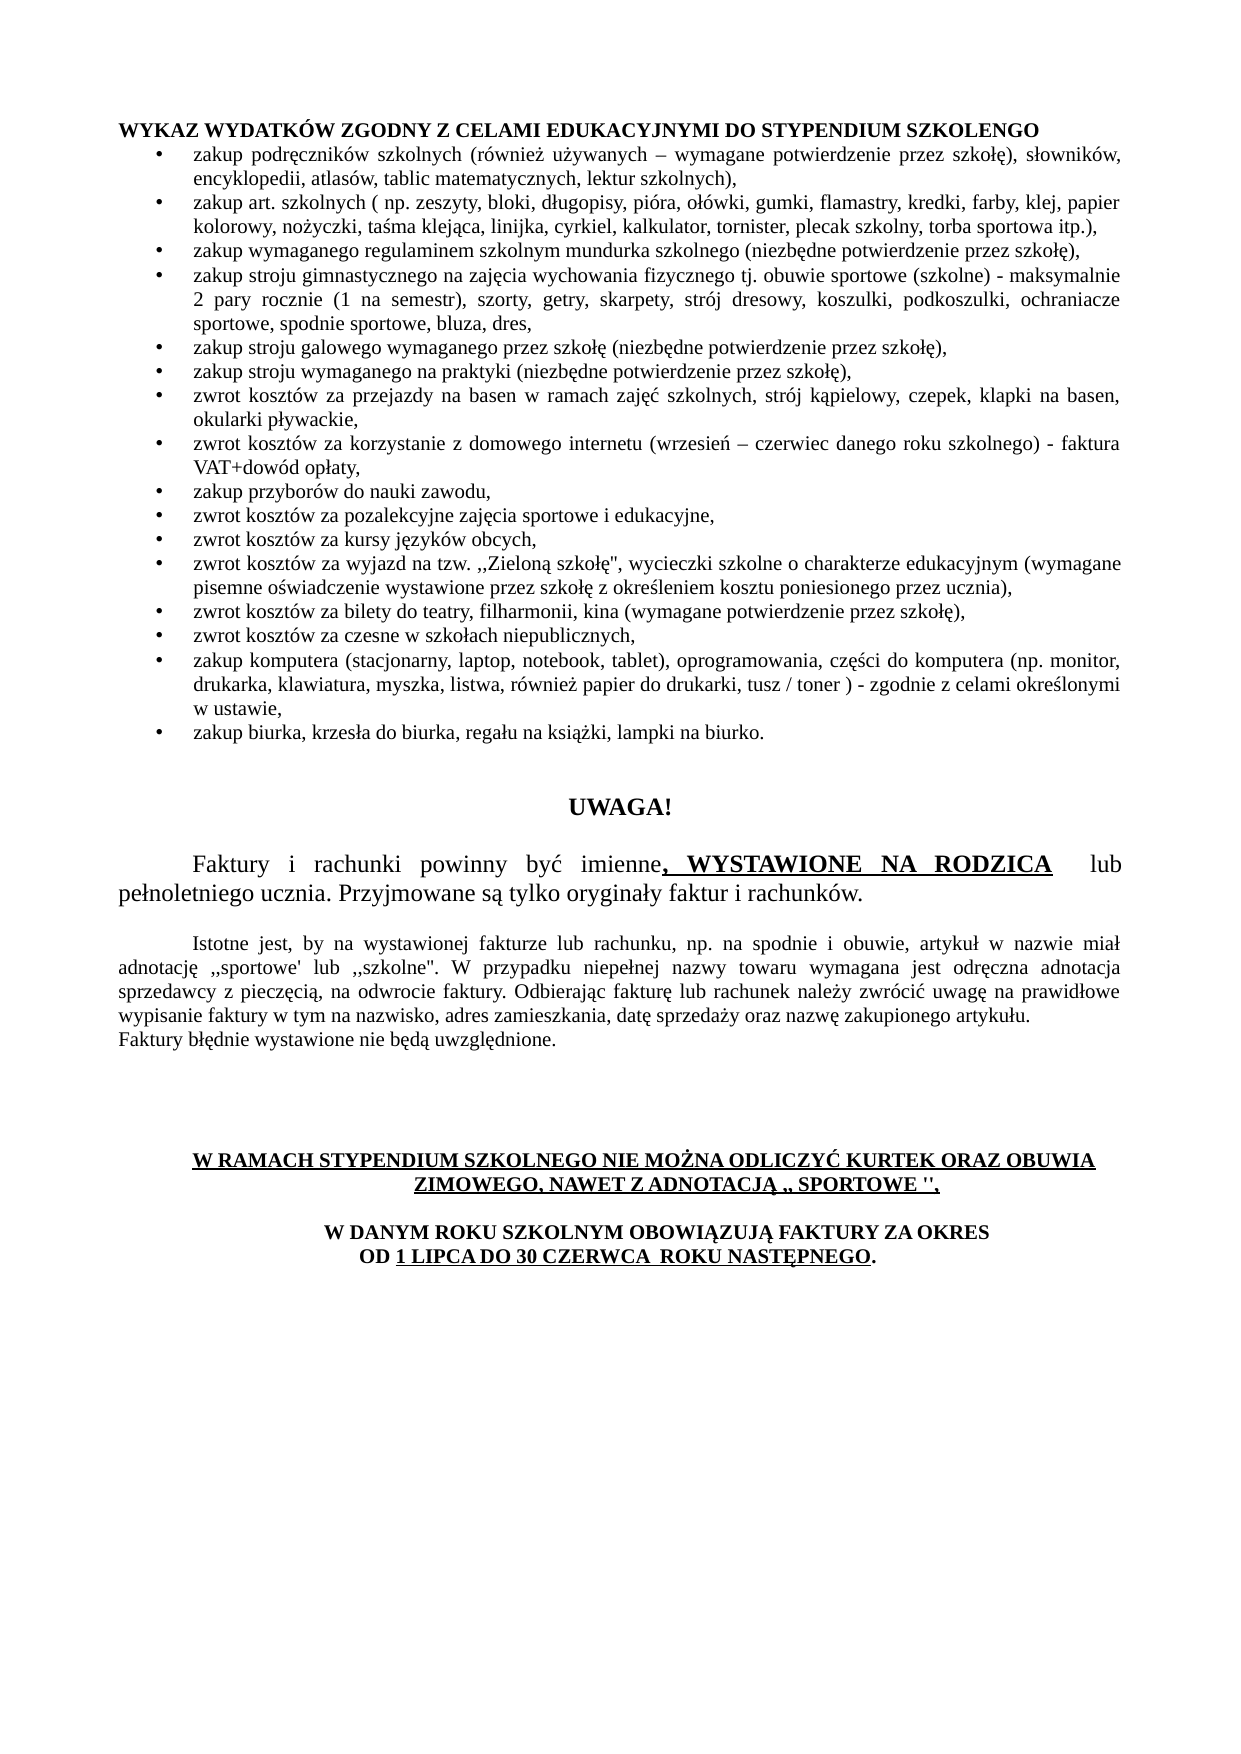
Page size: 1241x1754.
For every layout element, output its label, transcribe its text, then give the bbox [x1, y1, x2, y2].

list zwrot kosztów za wyjazd na tzw. ,,Zieloną szkołę'', wycieczki szkolne o charakterze edukacyjnym (wymagane pisemne oświadczenie wystawione przez szkołę z określeniem kosztu poniesionego przez ucznia), [156, 551, 1122, 599]
list zwrot kosztów za czesne w szkołach niepublicznych, [156, 623, 1122, 647]
text WYKAZ WYDATKÓW ZGODNY Z CELAMI EDUKACYJNYMI DO STYPENDIUM SZKOLENGO [118, 118, 1122, 142]
list zakup stroju wymaganego na praktyki (niezbędne potwierdzenie przez szkołę), [156, 359, 1122, 383]
list zwrot kosztów za korzystanie z domowego internetu (wrzesień – czerwiec danego roku szkolnego) - faktura VAT+dowód opłaty, [156, 431, 1122, 479]
text UWAGA! [118, 792, 1122, 821]
text W RAMACH STYPENDIUM SZKOLNEGO NIE MOŻNA ODLICZYĆ KURTEK ORAZ OBUWIA ZIMOWEGO, NAWET Z ADNOTACJĄ ,, SPORTOWE '', [118, 1147, 1122, 1196]
list zwrot kosztów za bilety do teatry, filharmonii, kina (wymagane potwierdzenie przez szkołę), [156, 599, 1122, 623]
text Faktury i rachunki powinny być imienne, WYSTAWIONE NA RODZICA lub pełnoletniego ucznia. Przyjmowane są tylko oryginały faktur i rachunków. [118, 849, 1122, 907]
list zakup art. szkolnych ( np. zeszyty, bloki, długopisy, pióra, ołówki, gumki, flamastry, kredki, farby, klej, papier kolorowy, nożyczki, taśma klejąca, linijka, cyrkiel, kalkulator, tornister, plecak szkolny, torba sportowa itp.), [156, 190, 1122, 238]
text OD 1 LIPCA DO 30 CZERWCA ROKU NASTĘPNEGO. [118, 1244, 1122, 1268]
list zwrot kosztów za przejazdy na basen w ramach zajęć szkolnych, strój kąpielowy, czepek, klapki na basen, okularki pływackie, [156, 383, 1122, 431]
list zwrot kosztów za kursy języków obcych, [156, 527, 1122, 551]
list zakup stroju galowego wymaganego przez szkołę (niezbędne potwierdzenie przez szkołę), [156, 335, 1122, 359]
list zakup przyborów do nauki zawodu, [156, 479, 1122, 503]
list zwrot kosztów za pozalekcyjne zajęcia sportowe i edukacyjne, [156, 503, 1122, 527]
list zakup podręczników szkolnych (również używanych – wymagane potwierdzenie przez szkołę), słowników, encyklopedii, atlasów, tablic matematycznych, lektur szkolnych), [156, 142, 1122, 190]
text Istotne jest, by na wystawionej fakturze lub rachunku, np. na spodnie i obuwie, artykuł w nazwie miał adnotację ,,sportowe' lub ,,szkolne''. W przypadku niepełnej nazwy towaru wymagana jest odręczna adnotacja sprzedawcy z pieczęcią, na odwrocie faktury. Odbierając fakturę lub rachunek należy zwrócić uwagę na prawidłowe wypisanie faktury w tym na nazwisko, adres zamieszkania, datę sprzedaży oraz nazwę zakupionego artykułu. [118, 931, 1122, 1027]
text Faktury błędnie wystawione nie będą uwzględnione. [118, 1027, 1122, 1051]
list zakup stroju gimnastycznego na zajęcia wychowania fizycznego tj. obuwie sportowe (szkolne) - maksymalnie 2 pary rocznie (1 na semestr), szorty, getry, skarpety, strój dresowy, koszulki, podkoszulki, ochraniacze sportowe, spodnie sportowe, bluza, dres, [156, 262, 1122, 335]
list zakup wymaganego regulaminem szkolnym mundurka szkolnego (niezbędne potwierdzenie przez szkołę), [156, 238, 1122, 262]
list zakup biurka, krzesła do biurka, regału na książki, lampki na biurko. [156, 720, 1122, 744]
list zakup komputera (stacjonarny, laptop, notebook, tablet), oprogramowania, części do komputera (np. monitor, drukarka, klawiatura, myszka, listwa, również papier do drukarki, tusz / toner ) - zgodnie z celami określonymi w ustawie, [156, 647, 1122, 720]
text W DANYM ROKU SZKOLNYM OBOWIĄZUJĄ FAKTURY ZA OKRES [118, 1220, 1122, 1244]
